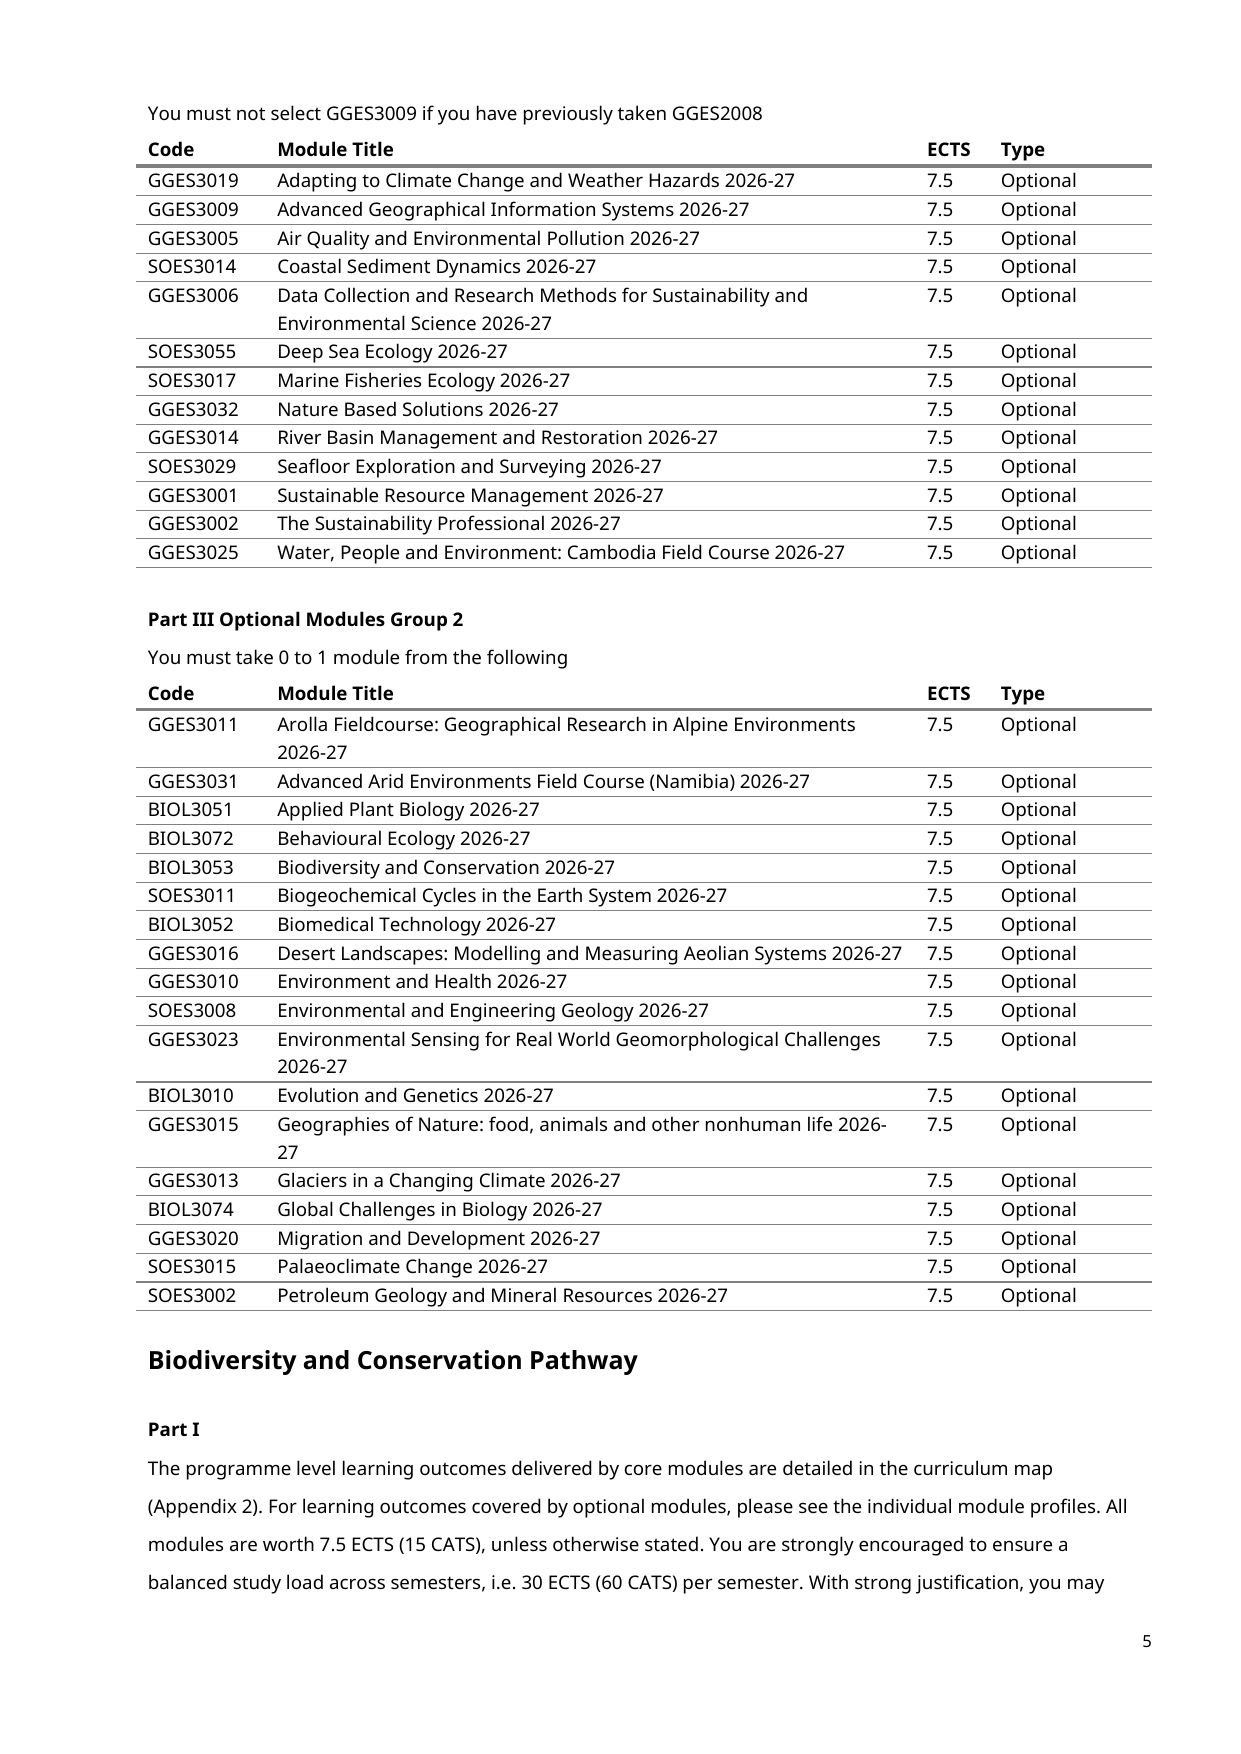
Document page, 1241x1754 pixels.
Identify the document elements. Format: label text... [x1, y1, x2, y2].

table_cell Optional [989, 482, 1152, 509]
table_cell Optional [989, 396, 1152, 424]
table_cell GGES3005 [136, 225, 266, 252]
table_cell Optional [989, 768, 1152, 796]
table_cell Applied Plant Biology 2026-27 [266, 797, 916, 824]
table_cell Environmental Sensing for Real World Geomorphological Challenges 2026-27 [266, 1026, 916, 1081]
table_cell SOES3055 [136, 339, 266, 366]
table_cell 7.5 [916, 940, 989, 967]
table_cell 7.5 [916, 711, 989, 767]
table_cell Biodiversity and Conservation 2026-27 [266, 854, 916, 882]
table_cell Geographies of Nature: food, animals and other nonhuman life 2026-27 [266, 1111, 916, 1167]
table_cell 7.5 [916, 1283, 989, 1310]
table_cell Petroleum Geology and Mineral Resources 2026-27 [266, 1283, 916, 1310]
table_cell 7.5 [916, 768, 989, 796]
table_cell BIOL3074 [136, 1196, 266, 1224]
table_cell Desert Landscapes: Modelling and Measuring Aeolian Systems 2026-27 [266, 940, 916, 967]
table_cell SOES3014 [136, 254, 266, 281]
table_cell Seafloor Exploration and Surveying 2026-27 [266, 453, 916, 481]
table_cell Nature Based Solutions 2026-27 [266, 396, 916, 424]
table_cell GGES3001 [136, 482, 266, 509]
table_cell Deep Sea Ecology 2026-27 [266, 339, 916, 366]
table_cell Optional [989, 425, 1152, 452]
table_cell GGES3015 [136, 1111, 266, 1167]
table_cell Optional [989, 854, 1152, 882]
table_cell 7.5 [916, 168, 989, 195]
table_cell Migration and Development 2026-27 [266, 1225, 916, 1253]
table_cell Biodiversity and Conservation Pathway [136, 1311, 1152, 1378]
table_cell Data Collection and Research Methods for Sustainability and Environmental Science 2026-27 [266, 282, 916, 338]
table_cell GGES3006 [136, 282, 266, 338]
table_cell Marine Fisheries Ecology 2026-27 [266, 368, 916, 395]
table_cell Palaeoclimate Change 2026-27 [266, 1254, 916, 1281]
table_cell Optional [989, 1168, 1152, 1195]
table_cell BIOL3051 [136, 797, 266, 824]
table_cell GGES3016 [136, 940, 266, 967]
table_cell Advanced Arid Environments Field Course (Namibia) 2026-27 [266, 768, 916, 796]
table_cell 7.5 [916, 911, 989, 939]
table_cell Optional [989, 911, 1152, 939]
table_cell Optional [989, 1283, 1152, 1310]
table_cell Optional [989, 539, 1152, 567]
table_cell Optional [989, 339, 1152, 366]
table_cell Optional [989, 511, 1152, 538]
table_cell Optional [989, 883, 1152, 910]
table_cell SOES3008 [136, 997, 266, 1025]
table_cell SOES3029 [136, 453, 266, 481]
table_cell Optional [989, 940, 1152, 967]
table_cell Evolution and Genetics 2026-27 [266, 1083, 916, 1110]
table_cell 7.5 [916, 339, 989, 366]
table_cell GGES3025 [136, 539, 266, 567]
table_cell Type [989, 137, 1152, 164]
table_cell 7.5 [916, 1026, 989, 1081]
table_cell Arolla Fieldcourse: Geographical Research in Alpine Environments 2026-27 [266, 711, 916, 767]
table_cell Optional [989, 1083, 1152, 1110]
table_cell Code [136, 137, 266, 164]
table_cell Optional [989, 969, 1152, 996]
table_cell Environment and Health 2026-27 [266, 969, 916, 996]
table_cell ECTS [916, 681, 989, 708]
table_cell Optional [989, 797, 1152, 824]
table_cell 7.5 [916, 225, 989, 252]
table_cell Code [136, 681, 266, 708]
table_cell GGES3023 [136, 1026, 266, 1081]
table_cell 7.5 [916, 396, 989, 424]
table_cell Biomedical Technology 2026-27 [266, 911, 916, 939]
table_cell 7.5 [916, 196, 989, 224]
table_cell Biogeochemical Cycles in the Earth System 2026-27 [266, 883, 916, 910]
table_cell Advanced Geographical Information Systems 2026-27 [266, 196, 916, 224]
table_cell Module Title [266, 681, 916, 708]
table_cell Optional [989, 1111, 1152, 1167]
table_cell Glaciers in a Changing Climate 2026-27 [266, 1168, 916, 1195]
table_cell Optional [989, 997, 1152, 1025]
table_cell 7.5 [916, 854, 989, 882]
table_cell Optional [989, 225, 1152, 252]
table_cell 7.5 [916, 1196, 989, 1224]
table_cell Optional [989, 168, 1152, 195]
table_cell 7.5 [916, 997, 989, 1025]
table_cell 7.5 [916, 539, 989, 567]
table_cell Part III Optional Modules Group 2 You must take 0 to 1 module from the following [136, 568, 1152, 681]
table_cell 7.5 [916, 482, 989, 509]
table_cell SOES3011 [136, 883, 266, 910]
table_cell 7.5 [916, 797, 989, 824]
table_cell 7.5 [916, 453, 989, 481]
table_cell GGES3002 [136, 511, 266, 538]
table_cell SOES3015 [136, 1254, 266, 1281]
table_cell Sustainable Resource Management 2026-27 [266, 482, 916, 509]
table_cell GGES3013 [136, 1168, 266, 1195]
table_cell Optional [989, 711, 1152, 767]
table_cell Optional [989, 196, 1152, 224]
table_cell 7.5 [916, 883, 989, 910]
table_cell 7.5 [916, 282, 989, 338]
table_cell 7.5 [916, 368, 989, 395]
table_cell 7.5 [916, 511, 989, 538]
table_cell Part I The programme level learning outcomes delivered by core modules are detailed in the curriculum map (Appendix 2). For learning outcomes covered by optional modules, please see the individual module profiles. All modules are worth 7.5 ECTS (15 CATS), unless otherwise stated. You are strongly encouraged to ensure a balanced study load across semesters, i.e. 30 ECTS (60 CATS) per semester. With strong justification, you may [136, 1379, 1152, 1595]
table_cell Optional [989, 1254, 1152, 1281]
table_cell Optional [989, 825, 1152, 853]
table_cell Optional [989, 1225, 1152, 1253]
table_cell You must not select GGES3009 if you have previously taken GGES2008 [136, 101, 1152, 137]
table_cell Type [989, 681, 1152, 708]
table_cell SOES3017 [136, 368, 266, 395]
table_cell Optional [989, 254, 1152, 281]
table_cell Global Challenges in Biology 2026-27 [266, 1196, 916, 1224]
table_cell BIOL3053 [136, 854, 266, 882]
table_cell Adapting to Climate Change and Weather Hazards 2026-27 [266, 168, 916, 195]
table_cell 7.5 [916, 1111, 989, 1167]
table_cell 7.5 [916, 825, 989, 853]
table_cell Water, People and Environment: Cambodia Field Course 2026-27 [266, 539, 916, 567]
table_cell 7.5 [916, 969, 989, 996]
table_cell Coastal Sediment Dynamics 2026-27 [266, 254, 916, 281]
table_cell Optional [989, 1196, 1152, 1224]
table_cell GGES3031 [136, 768, 266, 796]
table_cell 7.5 [916, 1168, 989, 1195]
table_cell 7.5 [916, 254, 989, 281]
table_cell Optional [989, 282, 1152, 338]
table_cell GGES3010 [136, 969, 266, 996]
table_cell GGES3032 [136, 396, 266, 424]
table_cell 7.5 [916, 1083, 989, 1110]
table_cell GGES3011 [136, 711, 266, 767]
table_cell Optional [989, 453, 1152, 481]
table_cell GGES3019 [136, 168, 266, 195]
table_cell Optional [989, 1026, 1152, 1081]
table_cell Module Title [266, 137, 916, 164]
table_cell GGES3014 [136, 425, 266, 452]
table_cell 7.5 [916, 425, 989, 452]
table_cell SOES3002 [136, 1283, 266, 1310]
table_cell Behavioural Ecology 2026-27 [266, 825, 916, 853]
table_cell Environmental and Engineering Geology 2026-27 [266, 997, 916, 1025]
table_cell GGES3020 [136, 1225, 266, 1253]
table_cell 7.5 [916, 1225, 989, 1253]
table_cell The Sustainability Professional 2026-27 [266, 511, 916, 538]
table_cell BIOL3072 [136, 825, 266, 853]
table_cell Air Quality and Environmental Pollution 2026-27 [266, 225, 916, 252]
table_cell BIOL3010 [136, 1083, 266, 1110]
table_cell Optional [989, 368, 1152, 395]
table_cell 7.5 [916, 1254, 989, 1281]
table_cell BIOL3052 [136, 911, 266, 939]
table_cell GGES3009 [136, 196, 266, 224]
table_cell River Basin Management and Restoration 2026-27 [266, 425, 916, 452]
table_cell ECTS [916, 137, 989, 164]
